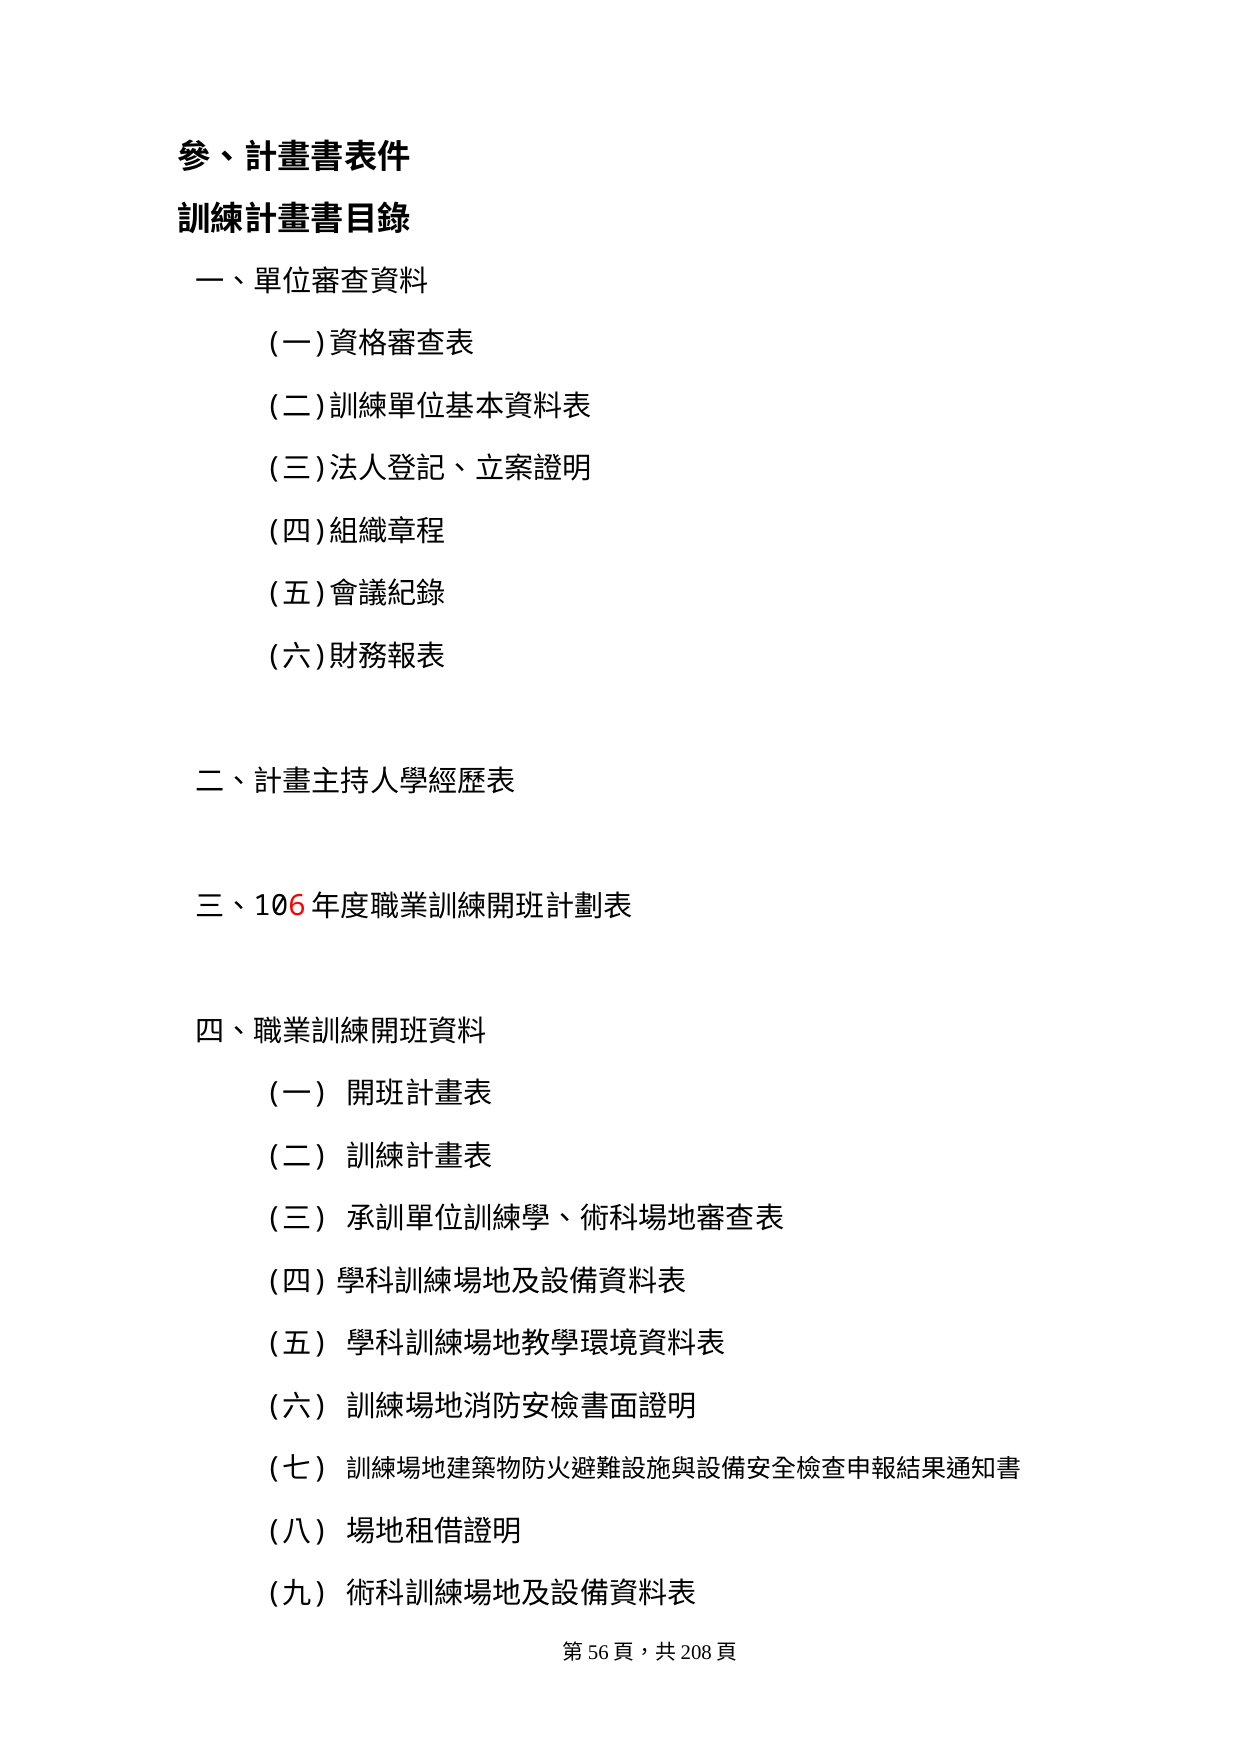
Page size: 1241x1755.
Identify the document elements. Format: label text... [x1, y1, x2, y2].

text (一)資格審查表 [177, 299, 1122, 362]
text 二、計畫主持人學經歷表 [177, 737, 1122, 799]
text 訓練計畫書目錄 [177, 174, 1122, 237]
text (四)組織章程 [177, 487, 1122, 549]
text (七) 訓練場地建築物防火避難設施與設備安全檢查申報結果通知書 [177, 1424, 1122, 1487]
text 參、計畫書表件 [177, 112, 1122, 174]
text (三) 承訓單位訓練學、術科場地審查表 [177, 1174, 1122, 1237]
text (五)會議紀錄 [177, 549, 1122, 612]
text 四、職業訓練開班資料 [177, 987, 1122, 1049]
text (三)法人登記、立案證明 [177, 424, 1122, 487]
text (二)訓練單位基本資料表 [177, 362, 1122, 424]
text (八) 場地租借證明 [177, 1487, 1122, 1549]
text (六) 訓練場地消防安檢書面證明 [177, 1362, 1122, 1424]
text (四) 學科訓練場地及設備資料表 [177, 1237, 1122, 1299]
text (九) 術科訓練場地及設備資料表 [177, 1549, 1122, 1612]
text (一) 開班計畫表 [177, 1049, 1122, 1112]
text (二) 訓練計畫表 [177, 1112, 1122, 1174]
text 一、單位審查資料 [177, 237, 1122, 299]
text (六)財務報表 [177, 612, 1122, 674]
text (五) 學科訓練場地教學環境資料表 [177, 1299, 1122, 1362]
text 三、106年度職業訓練開班計劃表 [177, 862, 1122, 924]
